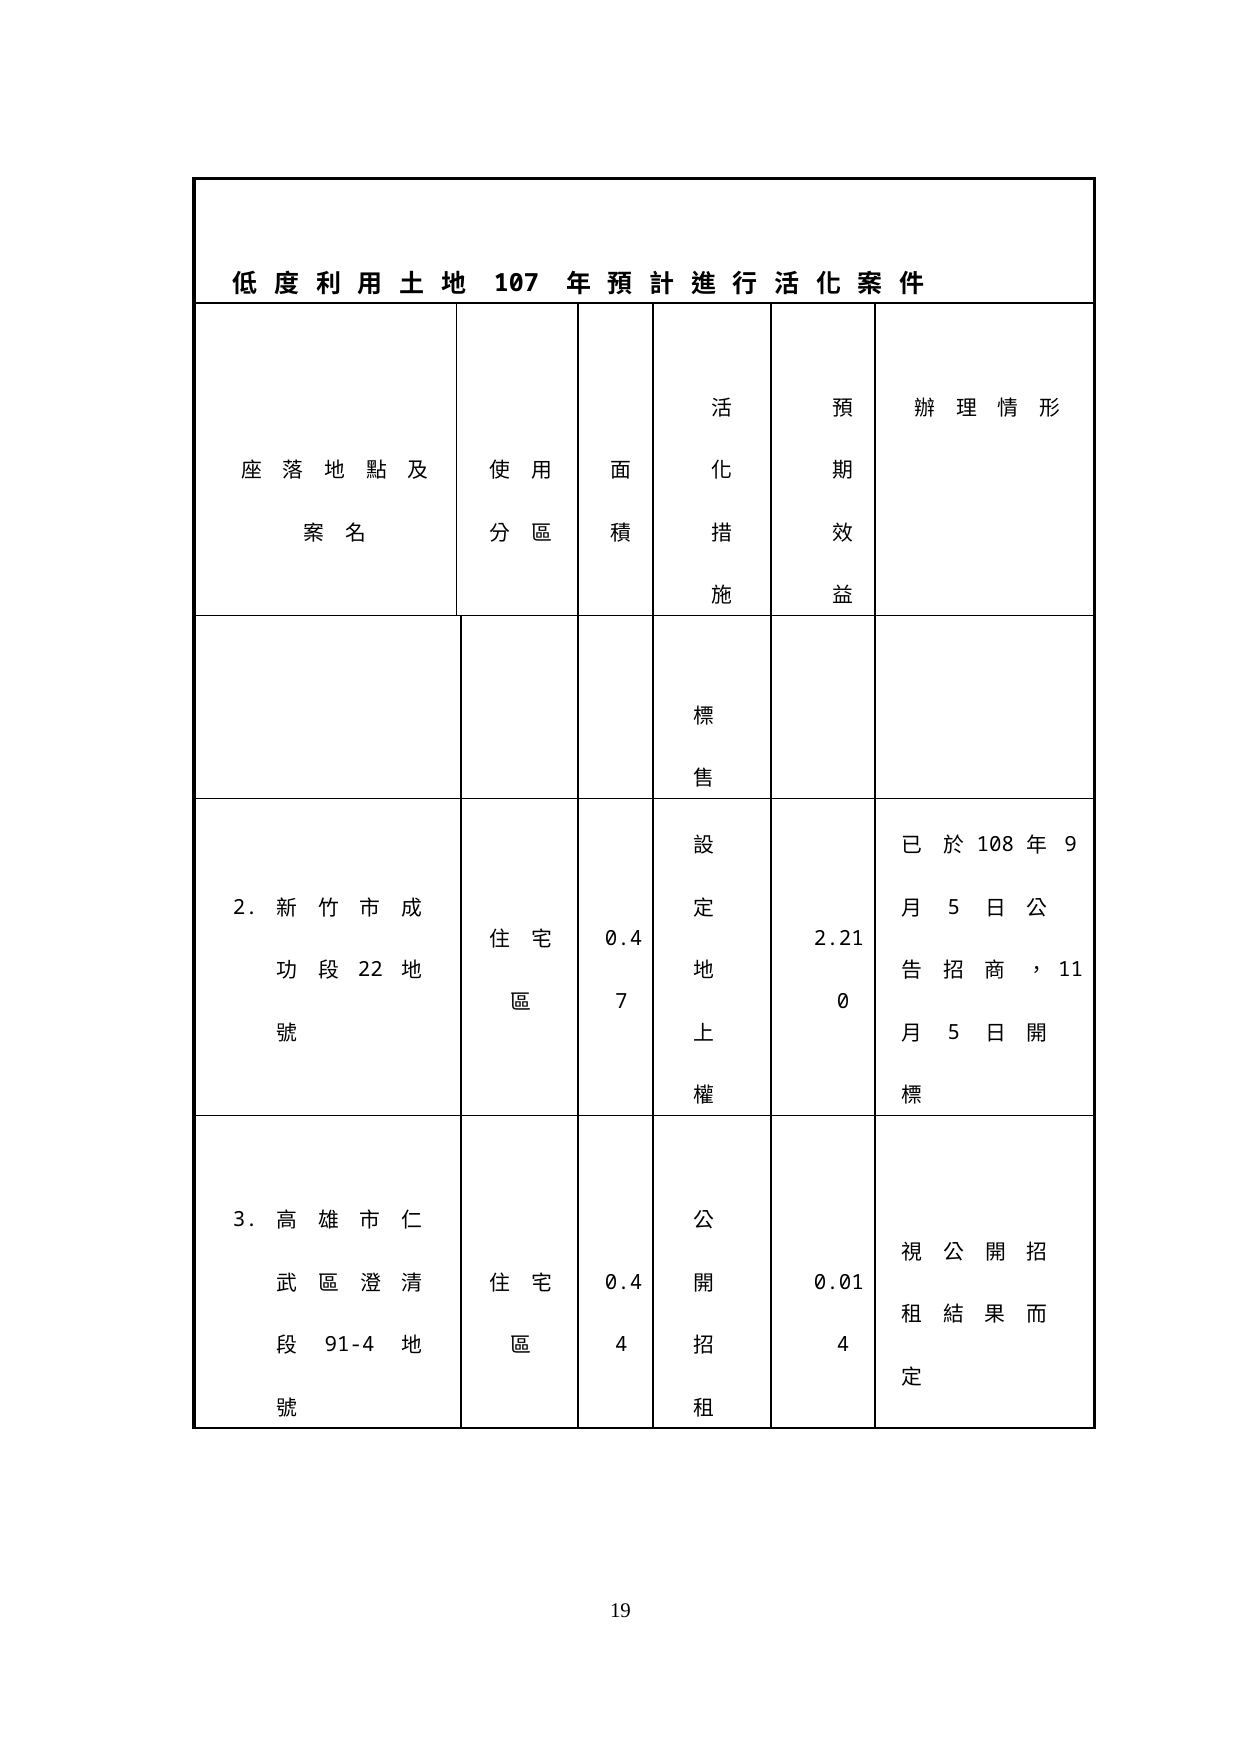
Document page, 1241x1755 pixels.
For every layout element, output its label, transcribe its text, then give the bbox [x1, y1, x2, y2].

table_cell 預期效益 [772, 304, 874, 615]
table_cell 活化措施 [654, 304, 770, 615]
table_cell [876, 616, 1093, 797]
table_cell 3.高雄市仁武區澄清段91-4地號 [196, 1116, 460, 1427]
table_cell 0.47 [579, 799, 652, 1115]
table_cell 0.44 [579, 1116, 652, 1427]
table_cell 使用分區 [457, 304, 577, 615]
table_cell [196, 616, 460, 797]
table_cell 公開招租 [654, 1116, 770, 1427]
table_cell 視公開招租結果而定 [876, 1116, 1093, 1427]
table_cell 2.210 [772, 799, 874, 1115]
table_cell 0.014 [772, 1116, 874, 1427]
table_header 低度利用土地107年預計進行活化案件 [196, 180, 1093, 302]
table_cell 設定地上權 [654, 799, 770, 1115]
table_cell 2.新竹市成功段22地號 [196, 799, 460, 1115]
table_cell 辦理情形 [876, 304, 1093, 615]
table_cell [579, 616, 652, 797]
table_cell 已於108年9月5日公告招商，11月5日開標 [876, 799, 1093, 1115]
table_cell [772, 616, 874, 797]
table_cell 住宅區 [462, 799, 577, 1115]
table_cell 座落地點及案名 [196, 304, 456, 615]
table_cell 標售 [654, 616, 770, 797]
table_cell 面積 [579, 304, 652, 615]
table_cell [462, 616, 577, 797]
table_cell 住宅區 [462, 1116, 577, 1427]
